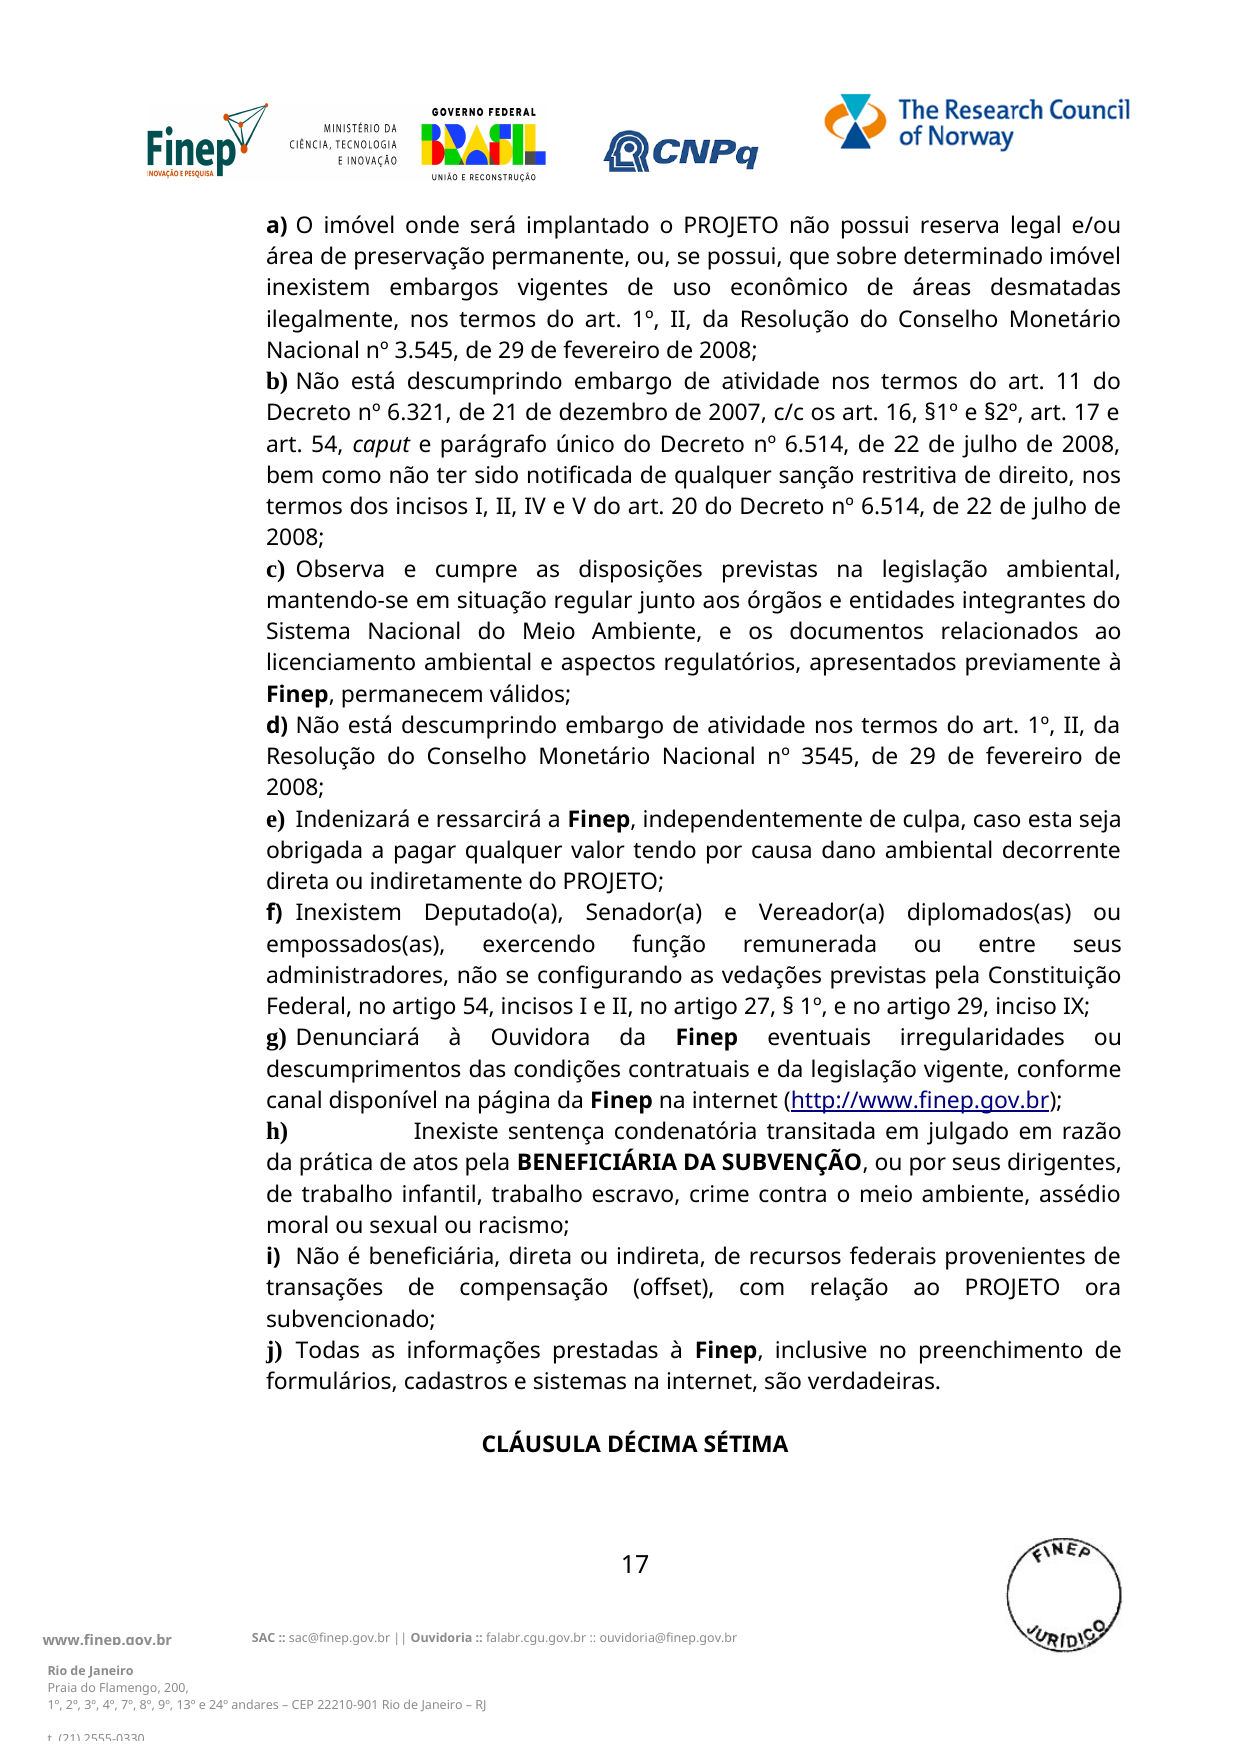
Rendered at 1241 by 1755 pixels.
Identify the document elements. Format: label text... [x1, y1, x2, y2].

list Indenizará e ressarcirá a Finep, independentemente de culpa, caso esta seja obrigada a pagar qualquer valor tendo por causa dano ambiental decorrente direta ou indiretamente do PROJETO; [266, 802, 1122, 896]
list Não está descumprindo embargo de atividade nos termos do art. 1º, II, da Resolução do Conselho Monetário Nacional nº 3545, de 29 de fevereiro de 2008; [266, 709, 1122, 802]
list Não está descumprindo embargo de atividade nos termos do art. 11 do Decreto nº 6.321, de 21 de dezembro de 2007, c/c os art. 16, §1º e §2º, art. 17 e art. 54, caput e parágrafo único do Decreto nº 6.514, de 22 de julho de 2008, bem como não ter sido notificada de qualquer sanção restritiva de direito, nos termos dos incisos I, II, IV e V do art. 20 do Decreto nº 6.514, de 22 de julho de 2008; [266, 365, 1122, 552]
list Inexistem Deputado(a), Senador(a) e Vereador(a) diplomados(as) ou empossados(as), exercendo função remunerada ou entre seus administradores, não se configurando as vedações previstas pela Constituição Federal, no artigo 54, incisos I e II, no artigo 27, § 1º, e no artigo 29, inciso IX; [266, 896, 1122, 1021]
list Não é beneficiária, direta ou indireta, de recursos federais provenientes de transações de compensação (offset), com relação ao PROJETO ora subvencionado; [266, 1240, 1122, 1334]
list Todas as informações prestadas à Finep, inclusive no preenchimento de formulários, cadastros e sistemas na internet, são verdadeiras. [266, 1334, 1122, 1396]
subtitle CLÁUSULA DÉCIMA SÉTIMA [148, 1427, 1122, 1459]
list O imóvel onde será implantado o PROJETO não possui reserva legal e/ou área de preservação permanente, ou, se possui, que sobre determinado imóvel inexistem embargos vigentes de uso econômico de áreas desmatadas ilegalmente, nos termos do art. 1º, II, da Resolução do Conselho Monetário Nacional nº 3.545, de 29 de fevereiro de 2008; [266, 209, 1122, 365]
list Inexiste sentença condenatória transitada em julgado em razão da prática de atos pela BENEFICIÁRIA DA SUBVENÇÃO, ou por seus dirigentes, de trabalho infantil, trabalho escravo, crime contra o meio ambiente, assédio moral ou sexual ou racismo; [266, 1115, 1122, 1240]
list Observa e cumpre as disposições previstas na legislação ambiental, mantendo-se em situação regular junto aos órgãos e entidades integrantes do Sistema Nacional do Meio Ambiente, e os documentos relacionados ao licenciamento ambiental e aspectos regulatórios, apresentados previamente à Finep, permanecem válidos; [266, 552, 1122, 709]
list Denunciará à Ouvidora da Finep eventuais irregularidades ou descumprimentos das condições contratuais e da legislação vigente, conforme canal disponível na página da Finep na internet (http://www.finep.gov.br); [266, 1021, 1122, 1115]
